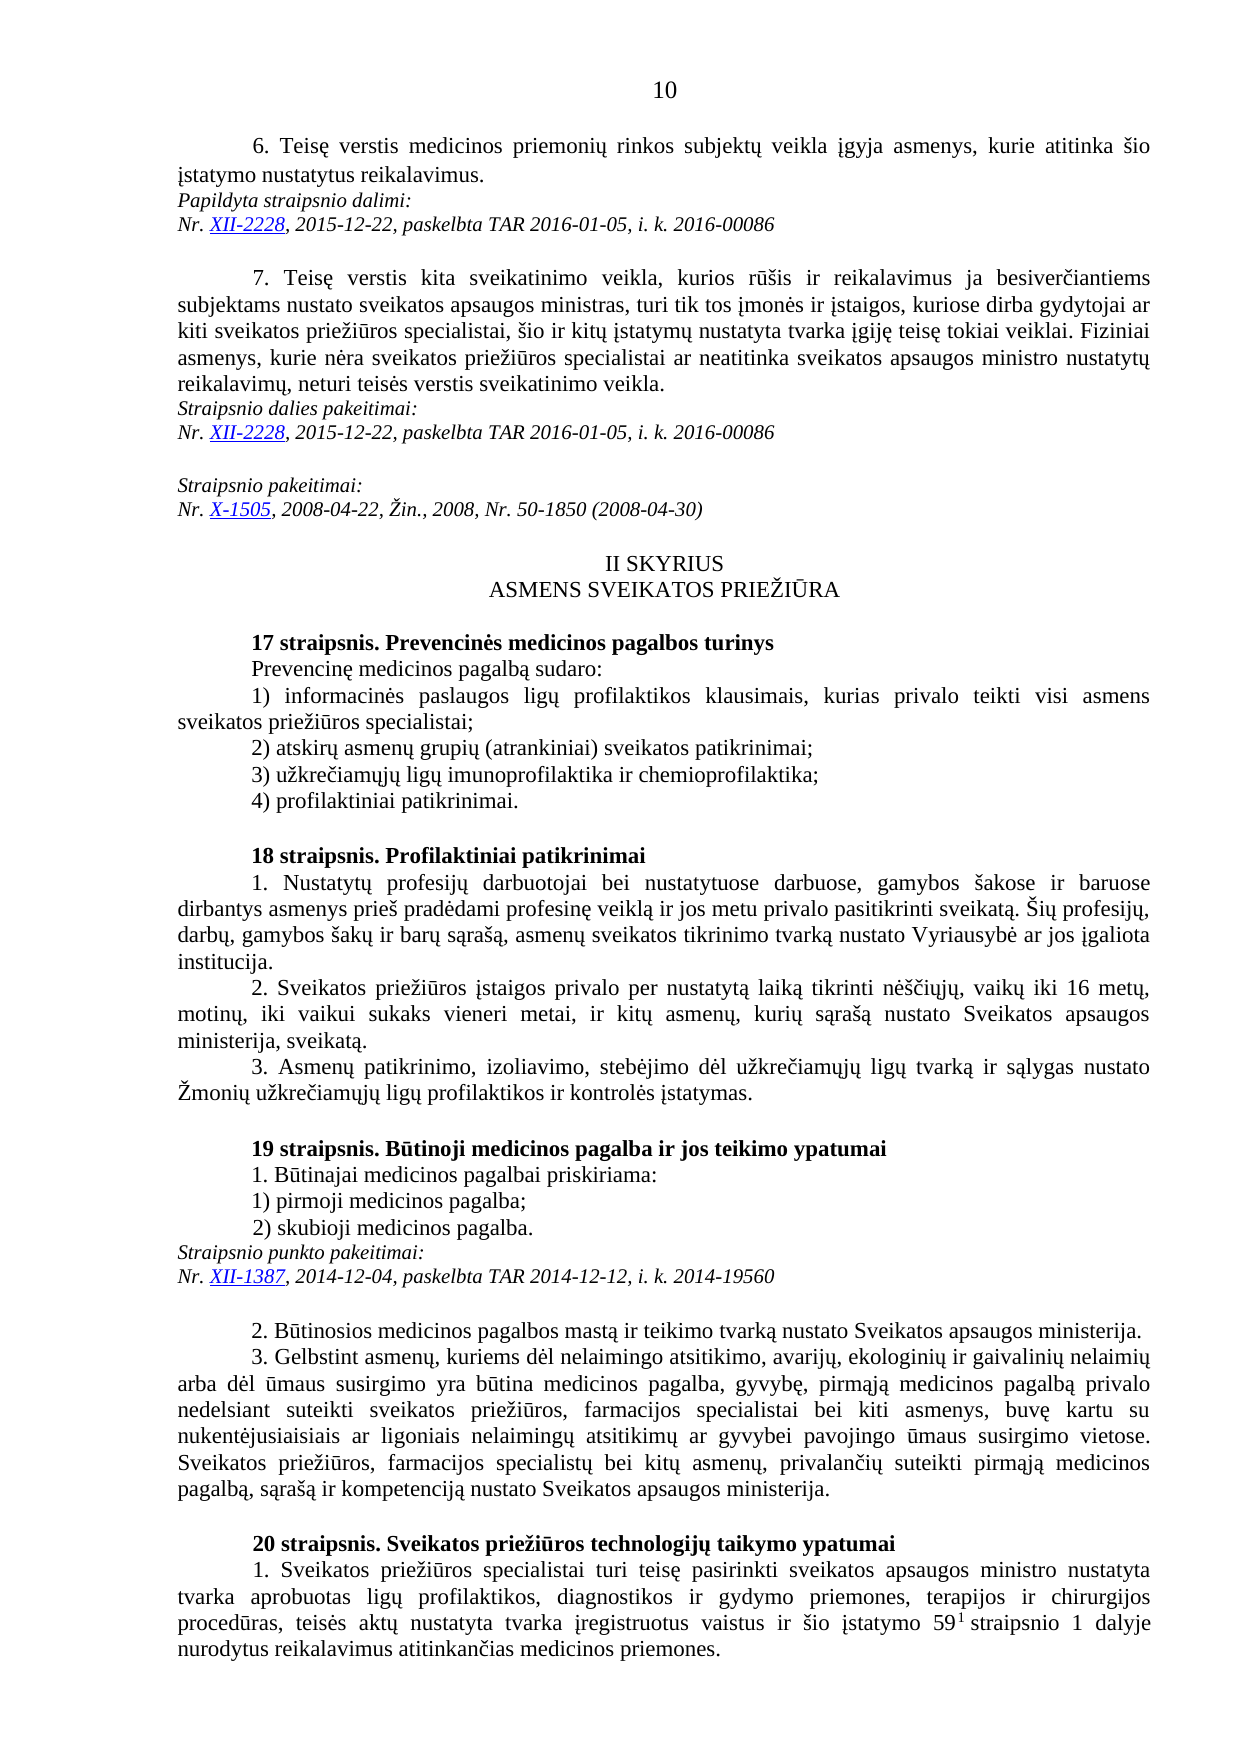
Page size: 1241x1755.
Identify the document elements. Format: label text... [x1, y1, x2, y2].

text 1. Sveikatos priežiūros specialistai turi teisę pasirinkti sveikatos apsaugos ministro nustatyta tvarka aprobuotas ligų profilaktikos, diagnostikos ir gydymo priemones, terapijos ir chirurgijos procedūras, teisės aktų nustatyta tvarka įregistruotus vaistus ir šio įstatymo 591 straipsnio 1 dalyje nurodytus reikalavimus atitinkančias medicinos priemones. [177, 1556, 1152, 1662]
text II SKYRIUS [177, 550, 1152, 576]
text Nr. X-1505, 2008-04-22, Žin., 2008, Nr. 50-1850 (2008-04-30) [177, 497, 1152, 521]
text 1. Nustatytų profesijų darbuotojai bei nustatytuose darbuose, gamybos šakose ir baruose dirbantys asmenys prieš pradėdami profesinę veiklą ir jos metu privalo pasitikrinti sveikatą. Šių profesijų, darbų, gamybos šakų ir barų sąrašą, asmenų sveikatos tikrinimo tvarką nustato Vyriausybė ar jos įgaliota institucija. [177, 869, 1152, 974]
text 1) pirmoji medicinos pagalba; [177, 1187, 1152, 1214]
text Straipsnio pakeitimai: [177, 473, 1152, 497]
text 3. Gelbstint asmenų, kuriems dėl nelaimingo atsitikimo, avarijų, ekologinių ir gaivalinių nelaimių arba dėl ūmaus susirgimo yra būtina medicinos pagalba, gyvybę, pirmąją medicinos pagalbą privalo nedelsiant suteikti sveikatos priežiūros, farmacijos specialistai bei kiti asmenys, buvę kartu su nukentėjusiaisiais ar ligoniais nelaimingų atsitikimų ar gyvybei pavojingo ūmaus susirgimo vietose. Sveikatos priežiūros, farmacijos specialistų bei kitų asmenų, privalančių suteikti pirmąją medicinos pagalbą, sąrašą ir kompetenciją nustato Sveikatos apsaugos ministerija. [177, 1343, 1152, 1501]
text Straipsnio punkto pakeitimai: [177, 1240, 1152, 1264]
text Nr. XII-2228, 2015-12-22, paskelbta TAR 2016-01-05, i. k. 2016-00086 [177, 420, 1152, 444]
text 17 straipsnis. Prevencinės medicinos pagalbos turinys [177, 629, 1152, 655]
text 4) profilaktiniai patikrinimai. [177, 787, 1152, 813]
text 1) informacinės paslaugos ligų profilaktikos klausimais, kurias privalo teikti visi asmens sveikatos priežiūros specialistai; [177, 682, 1152, 734]
text 6. Teisę verstis medicinos priemonių rinkos subjektų veikla įgyja asmenys, kurie atitinka šio įstatymo nustatytus reikalavimus. [177, 132, 1152, 188]
text 3) užkrečiamųjų ligų imunoprofilaktika ir chemioprofilaktika; [177, 761, 1152, 787]
text 7. Teisę verstis kita sveikatinimo veikla, kurios rūšis ir reikalavimus ja besiverčiantiems subjektams nustato sveikatos apsaugos ministras, turi tik tos įmonės ir įstaigos, kuriose dirba gydytojai ar kiti sveikatos priežiūros specialistai, šio ir kitų įstatymų nustatyta tvarka įgiję teisę tokiai veiklai. Fiziniai asmenys, kurie nėra sveikatos priežiūros specialistai ar neatitinka sveikatos apsaugos ministro nustatytų reikalavimų, neturi teisės verstis sveikatinimo veikla. [177, 264, 1152, 396]
text 19 straipsnis. Būtinoji medicinos pagalba ir jos teikimo ypatumai [177, 1134, 1152, 1161]
text Straipsnio dalies pakeitimai: [177, 396, 1152, 420]
text 2. Sveikatos priežiūros įstaigos privalo per nustatytą laiką tikrinti nėščiųjų, vaikų iki 16 metų, motinų, iki vaikui sukaks vieneri metai, ir kitų asmenų, kurių sąrašą nustato Sveikatos apsaugos ministerija, sveikatą. [177, 974, 1152, 1053]
text Prevencinę medicinos pagalbą sudaro: [177, 655, 1152, 682]
text 18 straipsnis. Profilaktiniai patikrinimai [177, 842, 1152, 869]
text 20 straipsnis. Sveikatos priežiūros technologijų taikymo ypatumai [177, 1530, 1152, 1556]
text 1. Būtinajai medicinos pagalbai priskiriama: [177, 1161, 1152, 1187]
text ASMENS SVEIKATOS PRIEŽIŪRA [177, 576, 1152, 603]
text 2) skubioji medicinos pagalba. [177, 1214, 1152, 1240]
text Nr. XII-1387, 2014-12-04, paskelbta TAR 2014-12-12, i. k. 2014-19560 [177, 1264, 1152, 1288]
text Nr. XII-2228, 2015-12-22, paskelbta TAR 2016-01-05, i. k. 2016-00086 [177, 212, 1152, 236]
text Papildyta straipsnio dalimi: [177, 188, 1152, 212]
text 3. Asmenų patikrinimo, izoliavimo, stebėjimo dėl užkrečiamųjų ligų tvarką ir sąlygas nustato Žmonių užkrečiamųjų ligų profilaktikos ir kontrolės įstatymas. [177, 1053, 1152, 1106]
text 2) atskirų asmenų grupių (atrankiniai) sveikatos patikrinimai; [177, 734, 1152, 761]
text 2. Būtinosios medicinos pagalbos mastą ir teikimo tvarką nustato Sveikatos apsaugos ministerija. [177, 1317, 1152, 1343]
